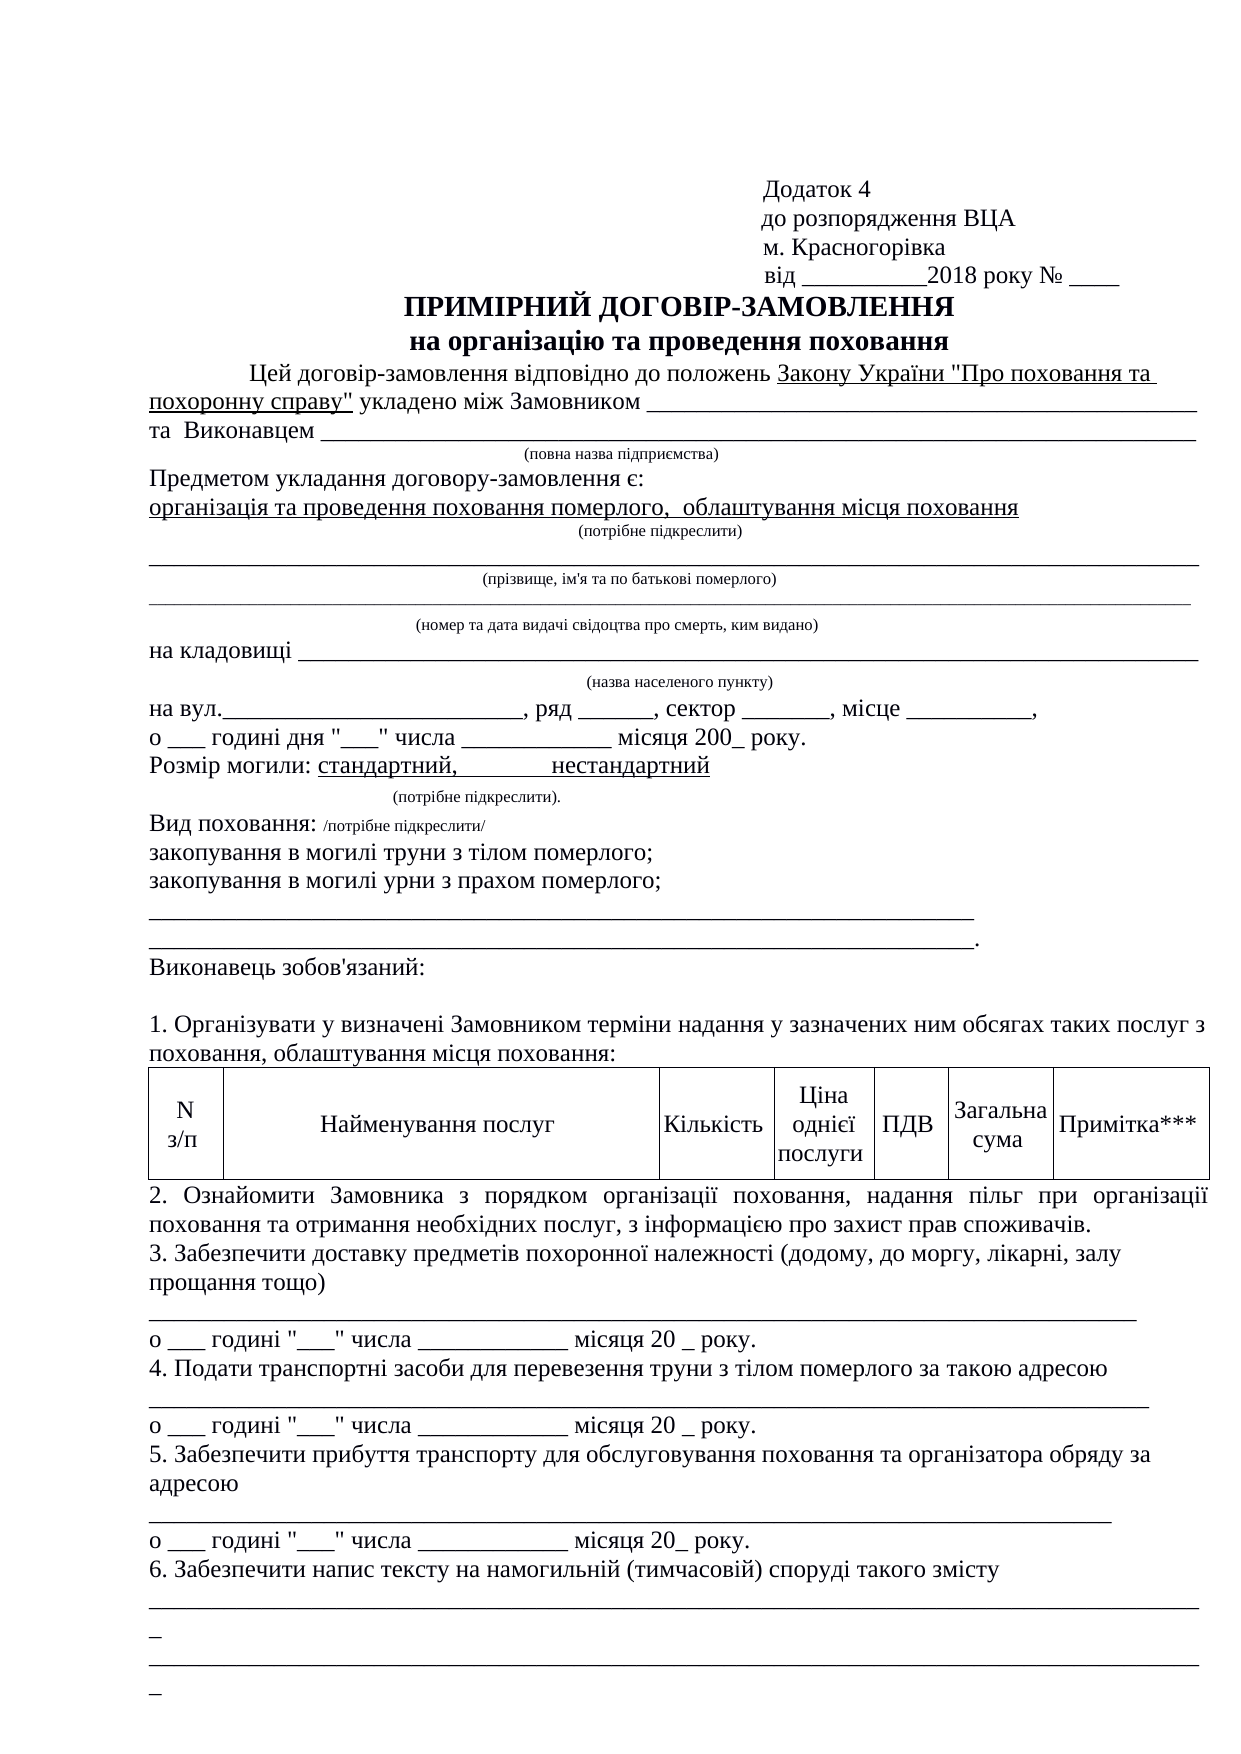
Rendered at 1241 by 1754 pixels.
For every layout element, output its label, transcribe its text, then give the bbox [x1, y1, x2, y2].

text ПРИМІРНИЙ ДОГОВІР-ЗАМОВЛЕННЯ на організацію та проведення поховання [177, 289, 1181, 356]
table_header Примітка*** [1054, 1068, 1209, 1179]
table_header Ціна однієї послуги [775, 1068, 874, 1179]
table_header Найменування послуг [224, 1068, 659, 1179]
table_header N з/п [149, 1068, 223, 1179]
table_header Кількість [660, 1068, 774, 1179]
text від __________2018 року № ____ [177, 260, 1181, 289]
text м. Красногорівка [177, 232, 1181, 260]
text до розпорядження ВЦА [177, 203, 1181, 232]
table_header ПДВ [875, 1068, 948, 1179]
table_header Загальна сума [949, 1068, 1053, 1179]
table_header Цей договір-замовлення відповідно до положень Закону України "Про поховання та похоронну справу" укладено між Замовником ____________________________________________ та Виконавцем ______________________________________________________________________ (повна назва підприємства) Предметом укладання договору-замовлення є: організація та проведення поховання померлого, облаштування місця поховання (потрібне підкреслити) ____________________________________________________________________________________ (прізвище, ім'я та по батькові померлого) _____________________________________________________________________________________________________________________________ (номер та дата видачі свідоцтва про смерть, ким видано) на кладовищі ________________________________________________________________________ (назва населеного пункту) на вул.________________________, ряд ______, сектор _______, місце __________, о ___ годині дня "___" числа ____________ місяця 200_ року. Розмір могили: стандартний, нестандартний (потрібне підкреслити). Вид поховання: /потрібне підкреслити/ закопування в могилі труни з тілом померлого; закопування в могилі урни з прахом померлого; __________________________________________________________________ __________________________________________________________________. Виконавець зобов'язаний: 1. Організувати у визначені Замовником терміни надання у зазначених ним обсягах таких послуг з поховання, облаштування місця поховання: 2. Ознайомити Замовника з порядком організації поховання, надання пільг при організації поховання та отримання необхідних послуг, з інформацією про захист прав споживачів. 3. Забезпечити доставку предметів похоронної належності (додому, до моргу, лікарні, залу прощання тощо) _______________________________________________________________________________ о ___ годині "___" числа ____________ місяця 20 _ року. 4. Подати транспортні засоби для перевезення труни з тілом померлого за такою адресою ________________________________________________________________________________ о ___ годині "___" числа ____________ місяця 20 _ року. 5. Забезпечити прибуття транспорту для обслуговування поховання та організатора обряду за адресою _____________________________________________________________________________ о ___ годині "___" числа ____________ місяця 20_ року. 6. Забезпечити напис тексту на намогильній (тимчасовій) споруді такого змісту _____________________________________________________________________________________ _____________________________________________________________________________________ [147, 356, 1211, 1699]
text Додаток 4 [177, 174, 1181, 203]
